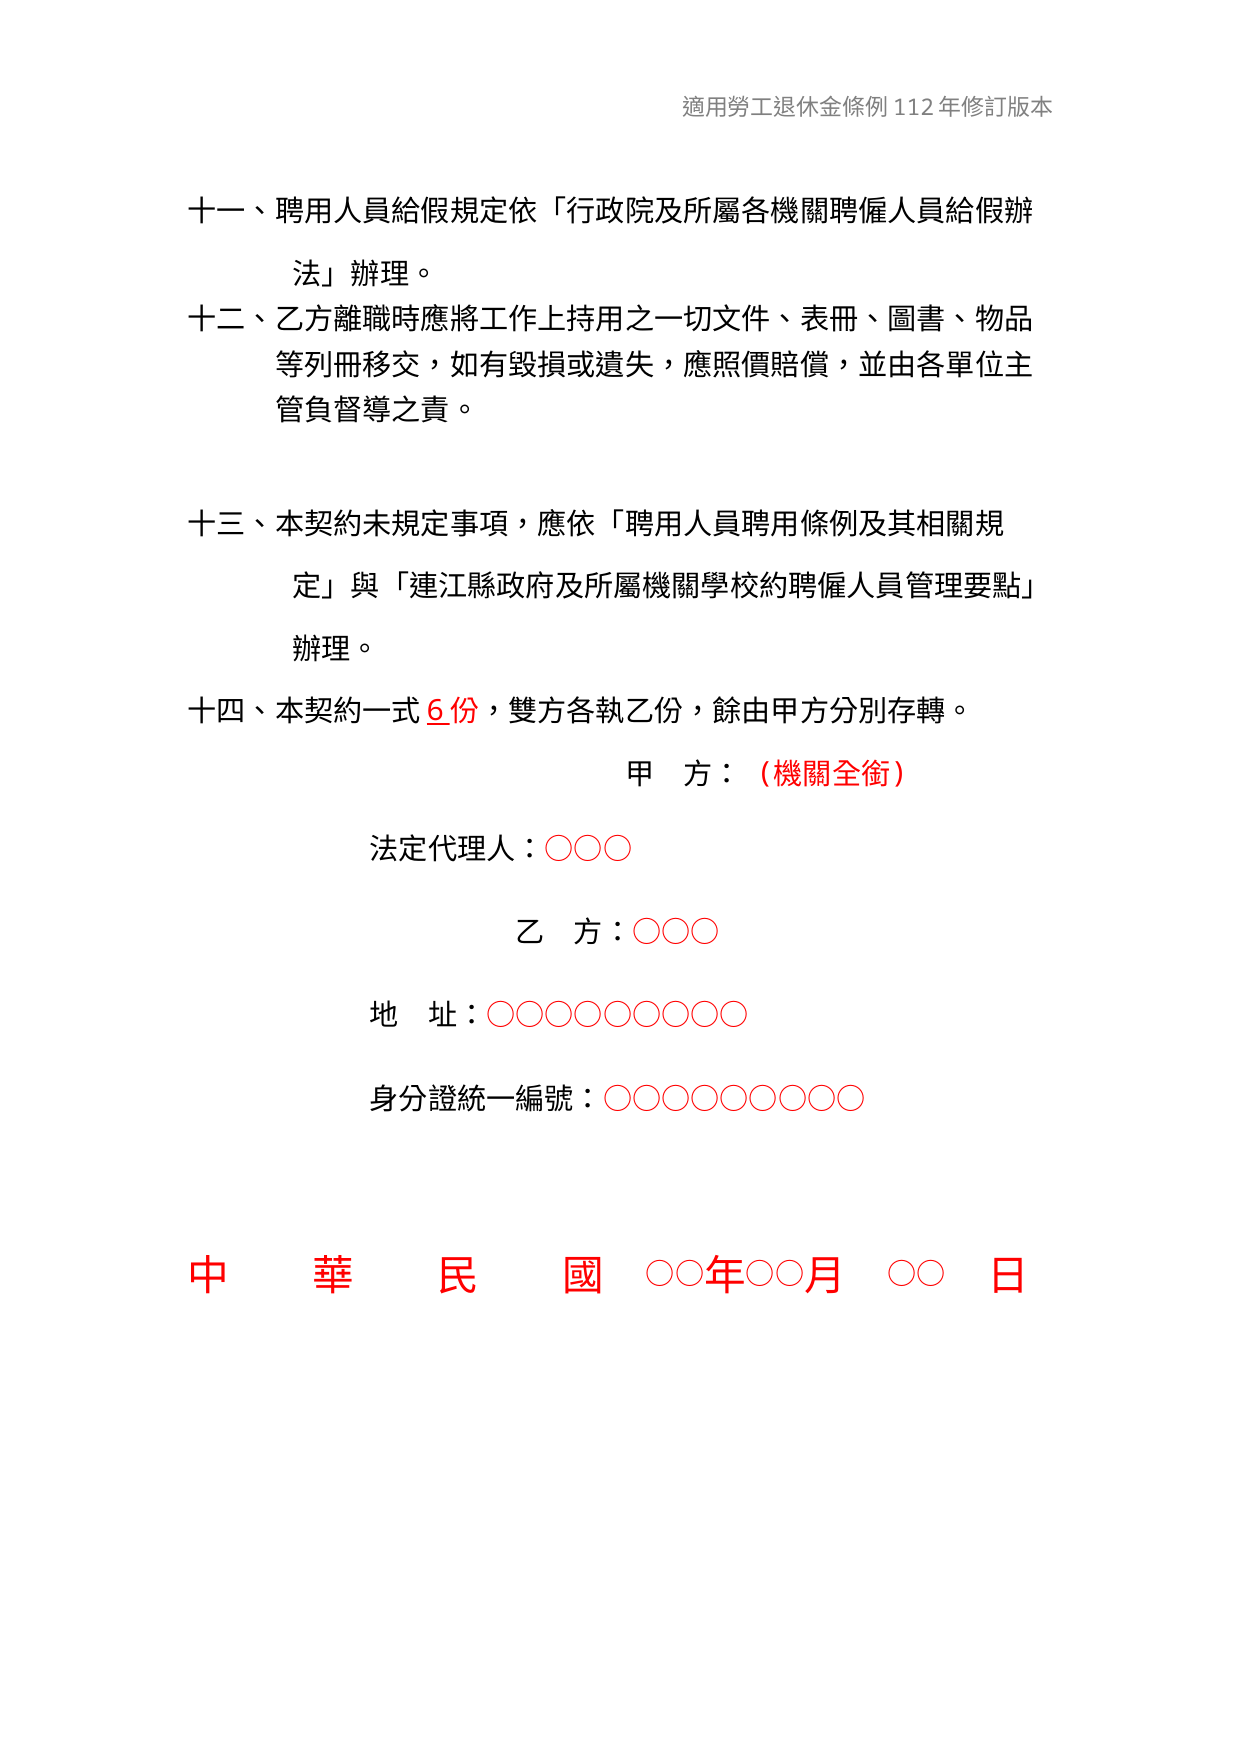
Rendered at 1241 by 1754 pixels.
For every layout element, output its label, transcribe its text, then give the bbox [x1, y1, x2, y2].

text 法定代理人：○○○ [187, 792, 1053, 876]
text 十二、乙方離職時應將工作上持用之一切文件、表冊、圖書、物品等列冊移交，如有毀損或遺失，應照價賠償，並由各單位主管負督導之責。 [187, 292, 1053, 430]
text 身分證統一編號：○○○○○○○○○ [187, 1042, 1053, 1126]
text 法」辦理。 [187, 230, 1053, 292]
text 定」與「連江縣政府及所屬機關學校約聘僱人員管理要點」 [187, 542, 1053, 605]
text 辦理。 [187, 605, 1053, 667]
text 中 華 民 國 ○○年○○月 ○○ 日 [187, 1230, 1053, 1292]
text 甲 方： (機關全銜) [187, 730, 1053, 792]
text 十三、本契約未規定事項，應依「聘用人員聘用條例及其相關規 [187, 480, 1053, 542]
text 乙 方：○○○ [187, 876, 1053, 959]
text 十四、本契約一式6份，雙方各執乙份，餘由甲方分別存轉。 [187, 667, 1053, 730]
text 地 址：○○○○○○○○○ [187, 959, 1053, 1042]
text 十一、聘用人員給假規定依「行政院及所屬各機關聘僱人員給假辦 [187, 167, 1053, 230]
